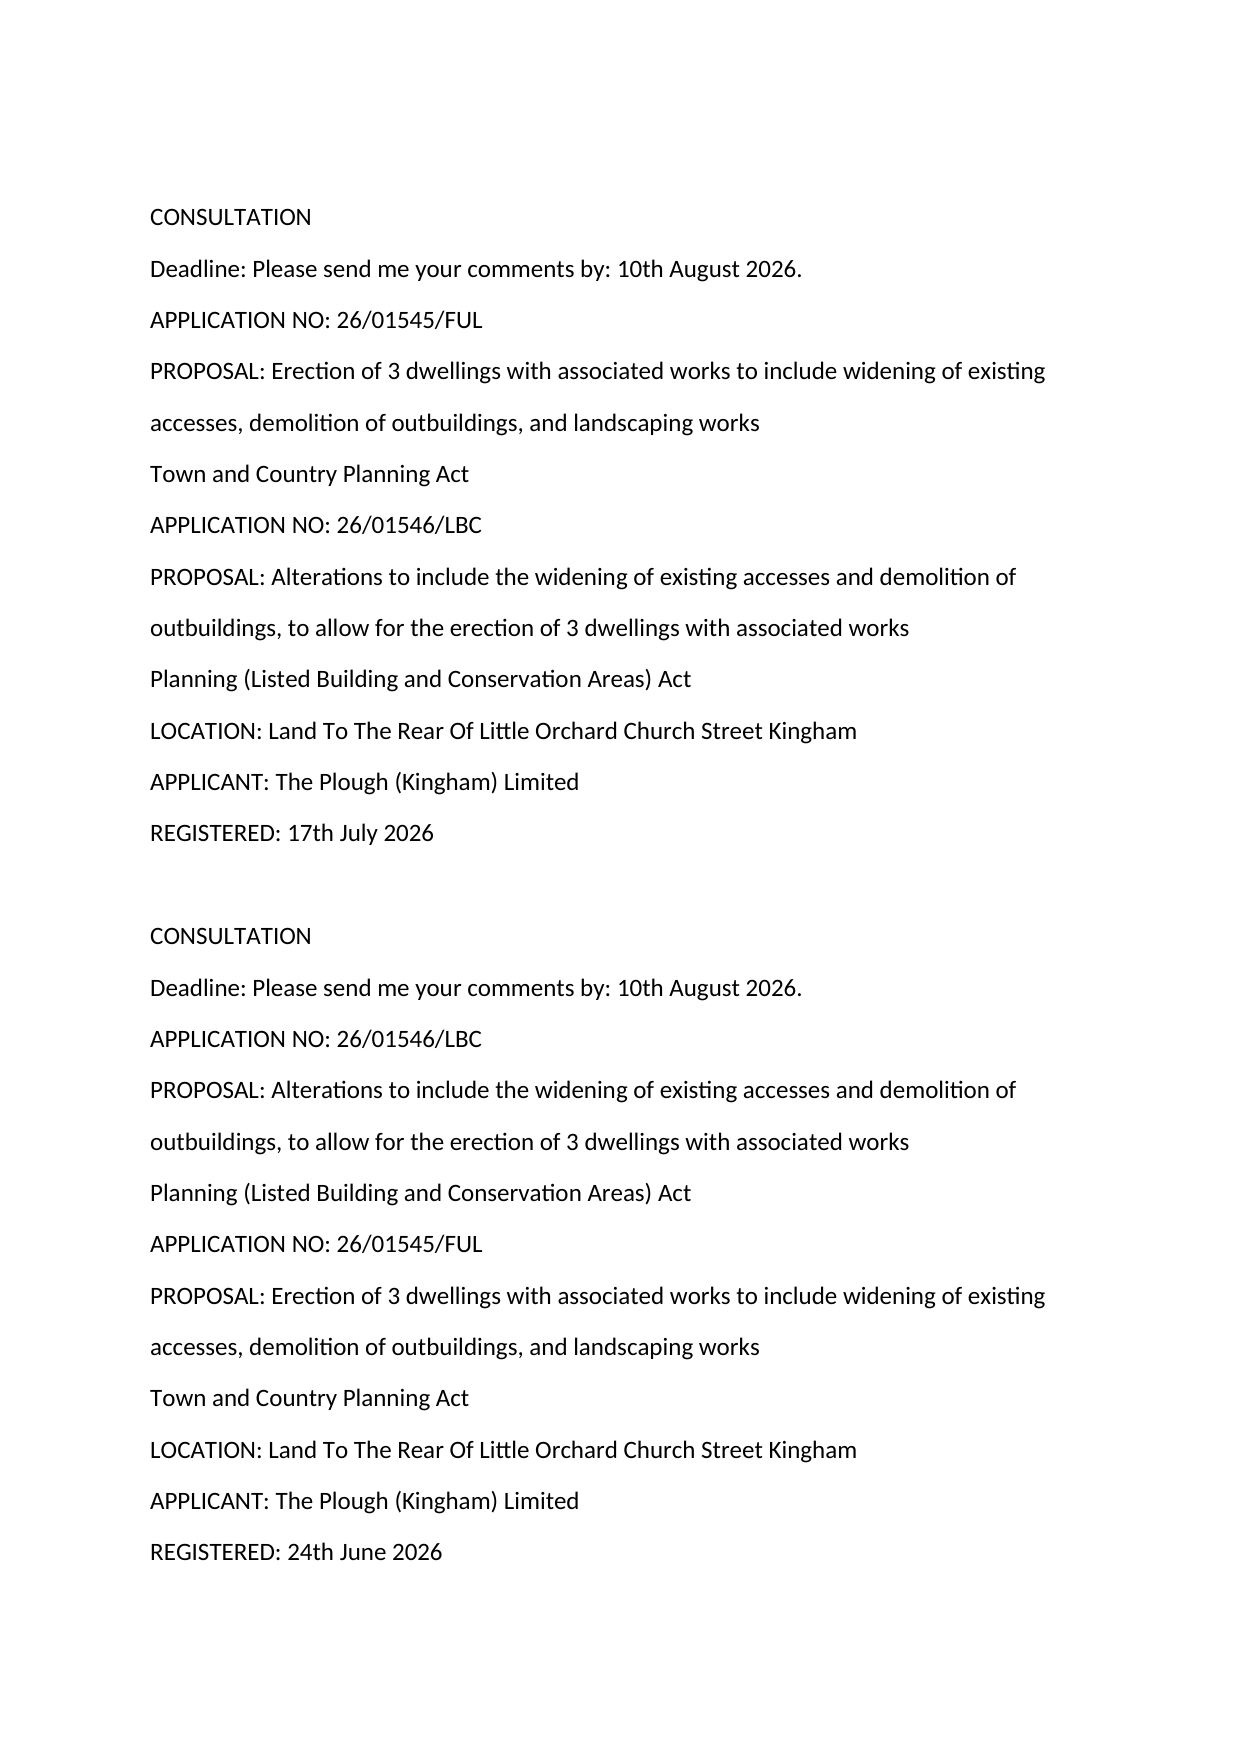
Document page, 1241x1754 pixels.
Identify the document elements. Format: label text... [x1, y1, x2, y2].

text Town and Country Planning Act [150, 458, 1090, 489]
text PROPOSAL: Erection of 3 dwellings with associated works to include widening of existing [150, 1280, 1090, 1310]
text outbuildings, to allow for the erection of 3 dwellings with associated works [150, 612, 1090, 643]
text Planning (Listed Building and Conservation Areas) Act [150, 1177, 1090, 1208]
text PROPOSAL: Alterations to include the widening of existing accesses and demolition of [150, 1074, 1090, 1105]
text LOCATION: Land To The Rear Of Little Orchard Church Street Kingham [150, 715, 1090, 745]
text CONSULTATION [150, 201, 1090, 232]
text CONSULTATION [150, 920, 1090, 951]
text accesses, demolition of outbuildings, and landscaping works [150, 407, 1090, 437]
text APPLICANT: The Plough (Kingham) Limited [150, 1485, 1090, 1516]
text PROPOSAL: Erection of 3 dwellings with associated works to include widening of existing [150, 355, 1090, 386]
text Deadline: Please send me your comments by: 10th August 2026. [150, 253, 1090, 283]
text APPLICATION NO: 26/01546/LBC [150, 509, 1090, 540]
text APPLICATION NO: 26/01545/FUL [150, 1228, 1090, 1259]
text Town and Country Planning Act [150, 1382, 1090, 1413]
text accesses, demolition of outbuildings, and landscaping works [150, 1331, 1090, 1362]
text APPLICANT: The Plough (Kingham) Limited [150, 766, 1090, 797]
text Deadline: Please send me your comments by: 10th August 2026. [150, 972, 1090, 1002]
text LOCATION: Land To The Rear Of Little Orchard Church Street Kingham [150, 1434, 1090, 1464]
text PROPOSAL: Alterations to include the widening of existing accesses and demolition of [150, 561, 1090, 591]
text outbuildings, to allow for the erection of 3 dwellings with associated works [150, 1126, 1090, 1156]
text APPLICATION NO: 26/01545/FUL [150, 304, 1090, 334]
text APPLICATION NO: 26/01546/LBC [150, 1023, 1090, 1053]
text REGISTERED: 24th June 2026 [150, 1537, 1090, 1567]
text Planning (Listed Building and Conservation Areas) Act [150, 663, 1090, 694]
text REGISTERED: 17th July 2026 [150, 818, 1090, 848]
